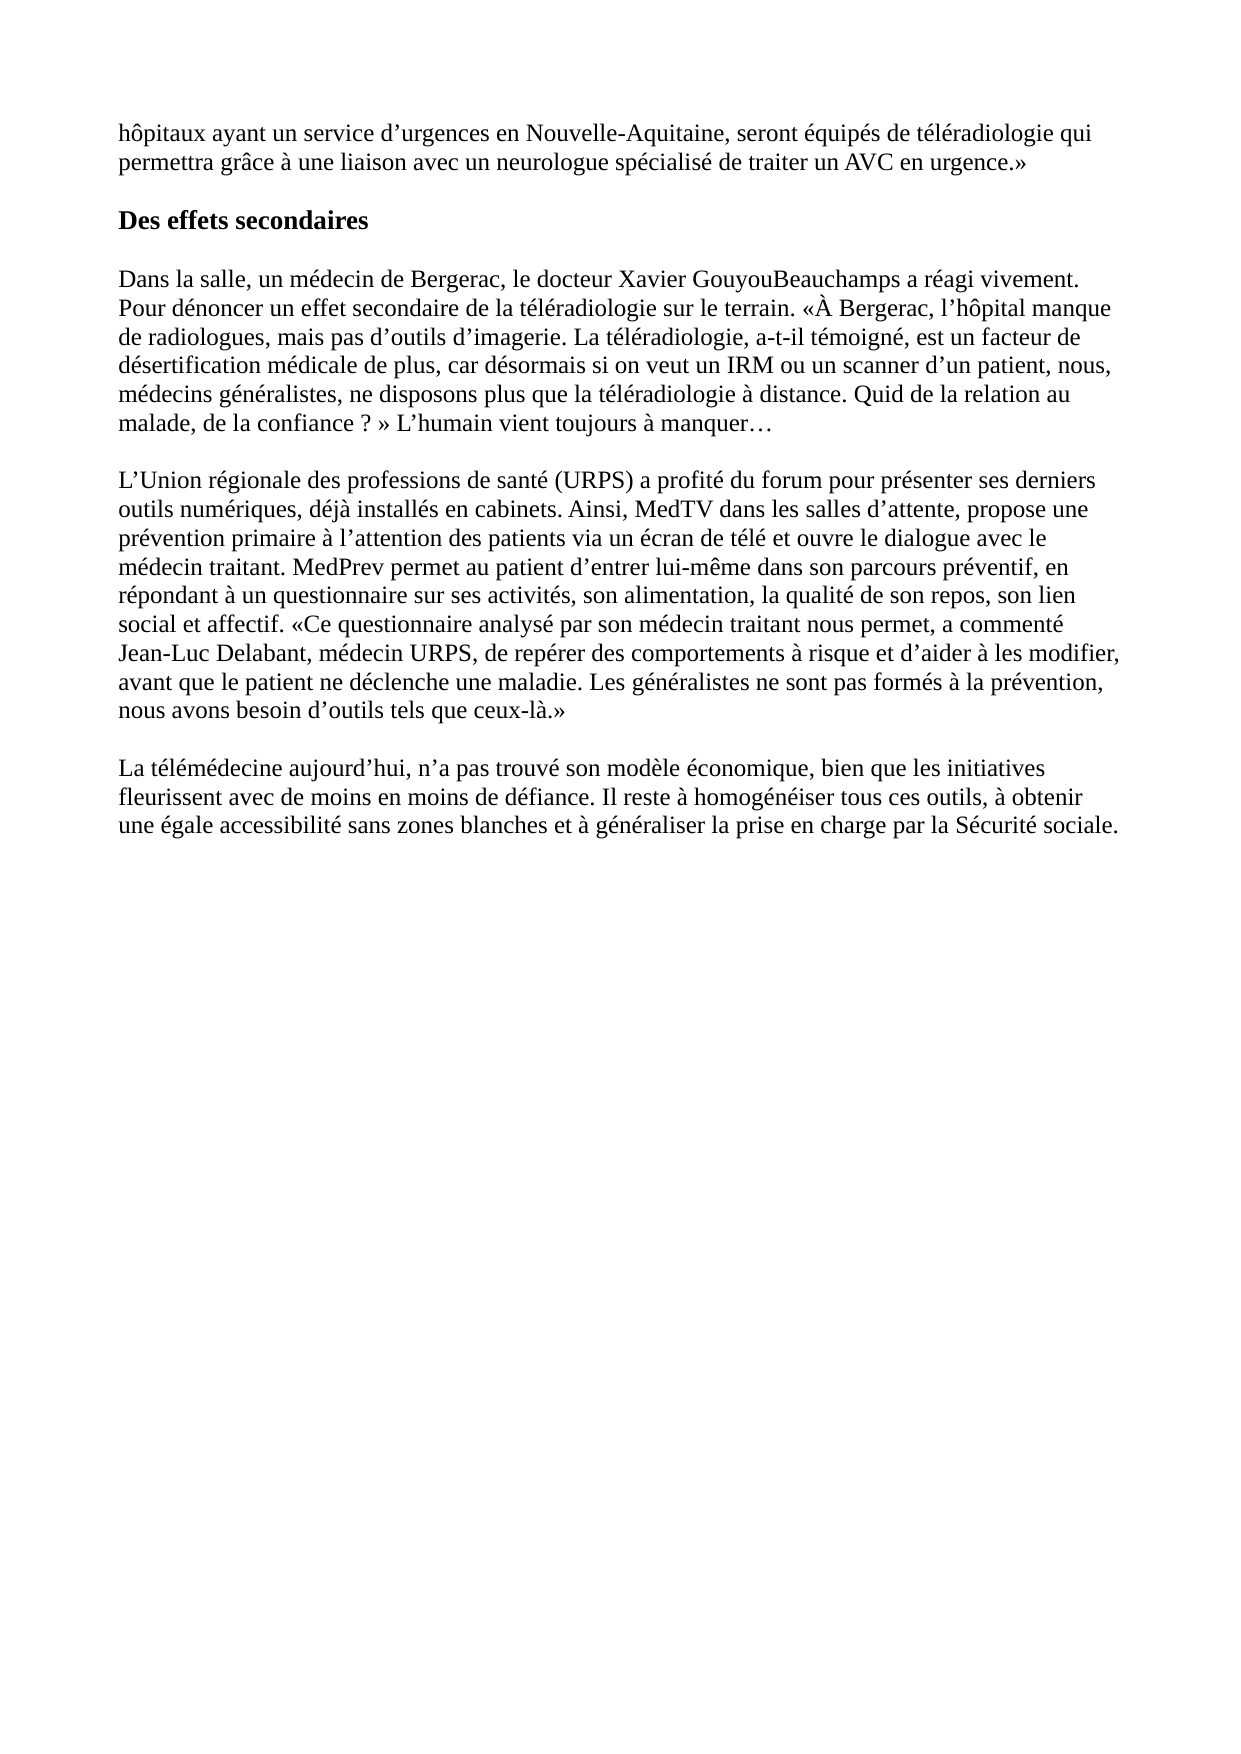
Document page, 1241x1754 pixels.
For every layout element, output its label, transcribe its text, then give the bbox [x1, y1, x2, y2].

text L’Union régionale des professions de santé (URPS) a profité du forum pour présenter ses derniers outils numériques, déjà installés en cabinets. Ainsi, MedTV dans les salles d’attente, propose une prévention primaire à l’attention des patients via un écran de télé et ouvre le dialogue avec le médecin traitant. MedPrev permet au patient d’entrer lui-même dans son parcours préventif, en répondant à un questionnaire sur ses activités, son alimentation, la qualité de son repos, son lien social et affectif. «Ce questionnaire analysé par son médecin traitant nous permet, a commenté Jean-Luc Delabant, médecin URPS, de repérer des comportements à risque et d’aider à les modifier, avant que le patient ne déclenche une maladie. Les généralistes ne sont pas formés à la prévention, nous avons besoin d’outils tels que ceux-là.» [118, 466, 1122, 724]
text Des effets secondaires [118, 204, 1122, 236]
text hôpitaux ayant un service d’urgences en Nouvelle-Aquitaine, seront équipés de téléradiologie qui permettra grâce à une liaison avec un neurologue spécialisé de traiter un AVC en urgence.» [118, 118, 1122, 176]
text Dans la salle, un médecin de Bergerac, le docteur Xavier GouyouBeauchamps a réagi vivement. Pour dénoncer un effet secondaire de la téléradiologie sur le terrain. «À Bergerac, l’hôpital manque de radiologues, mais pas d’outils d’imagerie. La téléradiologie, a-t-il témoigné, est un facteur de désertification médicale de plus, car désormais si on veut un IRM ou un scanner d’un patient, nous, médecins généralistes, ne disposons plus que la téléradiologie à distance. Quid de la relation au malade, de la confiance ? » L’humain vient toujours à manquer… [118, 264, 1122, 437]
text La télémédecine aujourd’hui, n’a pas trouvé son modèle économique, bien que les initiatives fleurissent avec de moins en moins de défiance. Il reste à homogénéiser tous ces outils, à obtenir une égale accessibilité sans zones blanches et à généraliser la prise en charge par la Sécurité sociale. [118, 753, 1122, 839]
